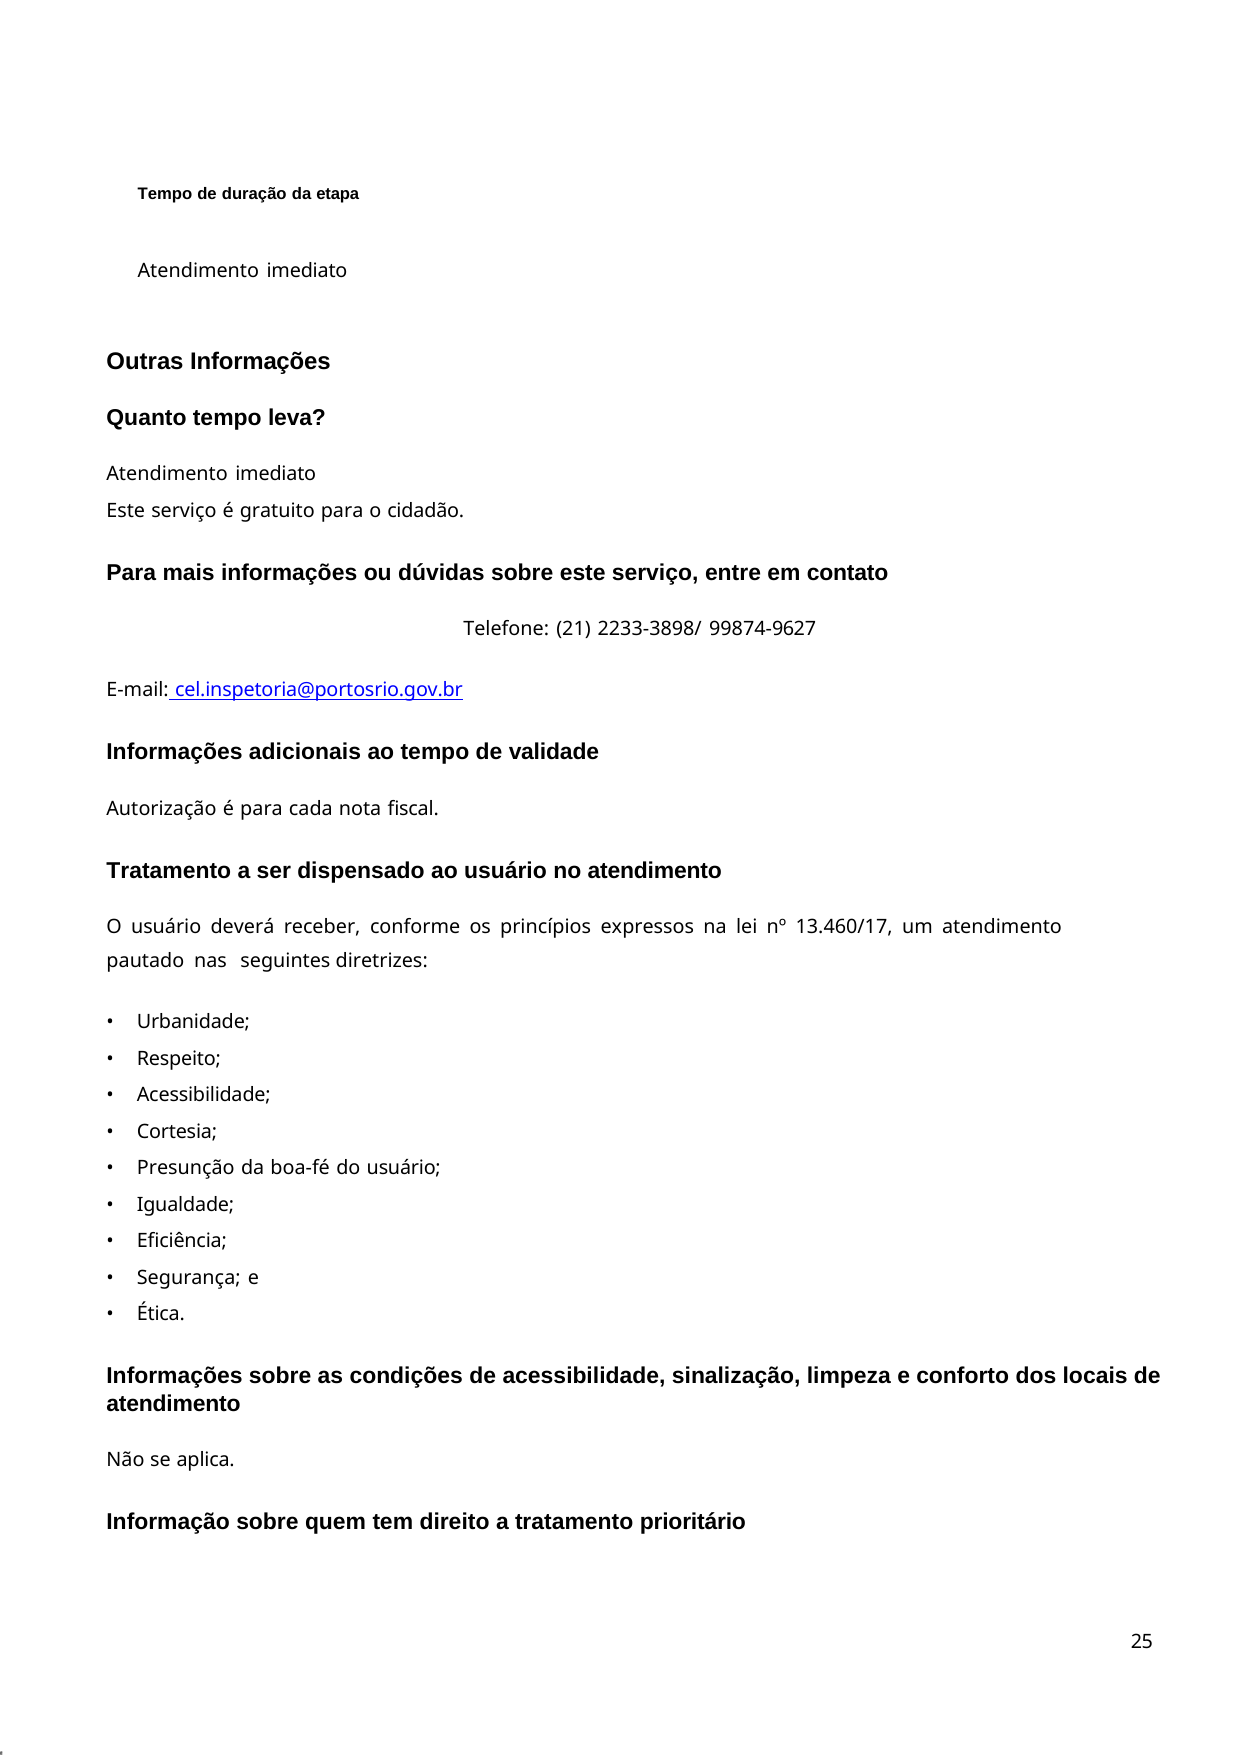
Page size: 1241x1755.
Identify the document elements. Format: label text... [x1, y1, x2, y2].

subtitle Informação sobre quem tem direito a tratamento prioritário [106, 1508, 1241, 1534]
list Eficiência; [106, 1227, 1241, 1254]
text Atendimento imediato [106, 460, 1241, 487]
text Este serviço é gratuito para o cidadão. [106, 496, 1241, 523]
subtitle Para mais informações ou dúvidas sobre este serviço, entre em contato [106, 558, 1241, 585]
subtitle Informações adicionais ao tempo de validade [106, 738, 1241, 764]
subtitle Informações sobre as condições de acessibilidade, sinalização, limpeza e conforto dos locais de atendimento [106, 1362, 1241, 1416]
subtitle Quanto tempo leva? [106, 403, 1241, 430]
text Não se aplica. [106, 1446, 1241, 1473]
list Ética. [106, 1300, 1241, 1327]
list Segurança; e [106, 1263, 1241, 1290]
text E-mail: cel.inspetoria@portosrio.gov.br [106, 676, 1241, 703]
text Atendimento imediato [137, 256, 1241, 283]
list Urbanidade; [106, 1008, 1241, 1034]
subtitle Outras Informações [106, 347, 1241, 375]
list Presunção da boa-fé do usuário; [106, 1154, 1241, 1181]
list Cortesia; [106, 1117, 1241, 1144]
text O usuário deverá receber, conforme os princípios expressos na lei nº 13.460/17, um atendimento pautado nas seguintes diretrizes: [106, 913, 1146, 973]
list Igualdade; [106, 1190, 1241, 1217]
text Autorização é para cada nota fiscal. [106, 794, 1241, 821]
list Acessibilidade; [106, 1081, 1241, 1108]
subtitle Tratamento a ser dispensado ao usuário no atendimento [106, 857, 1241, 883]
text Telefone: (21) 2233-3898/ 99874-9627 [463, 615, 1241, 642]
list Respeito; [106, 1044, 1241, 1071]
text Tempo de duração da etapa [137, 184, 1241, 203]
